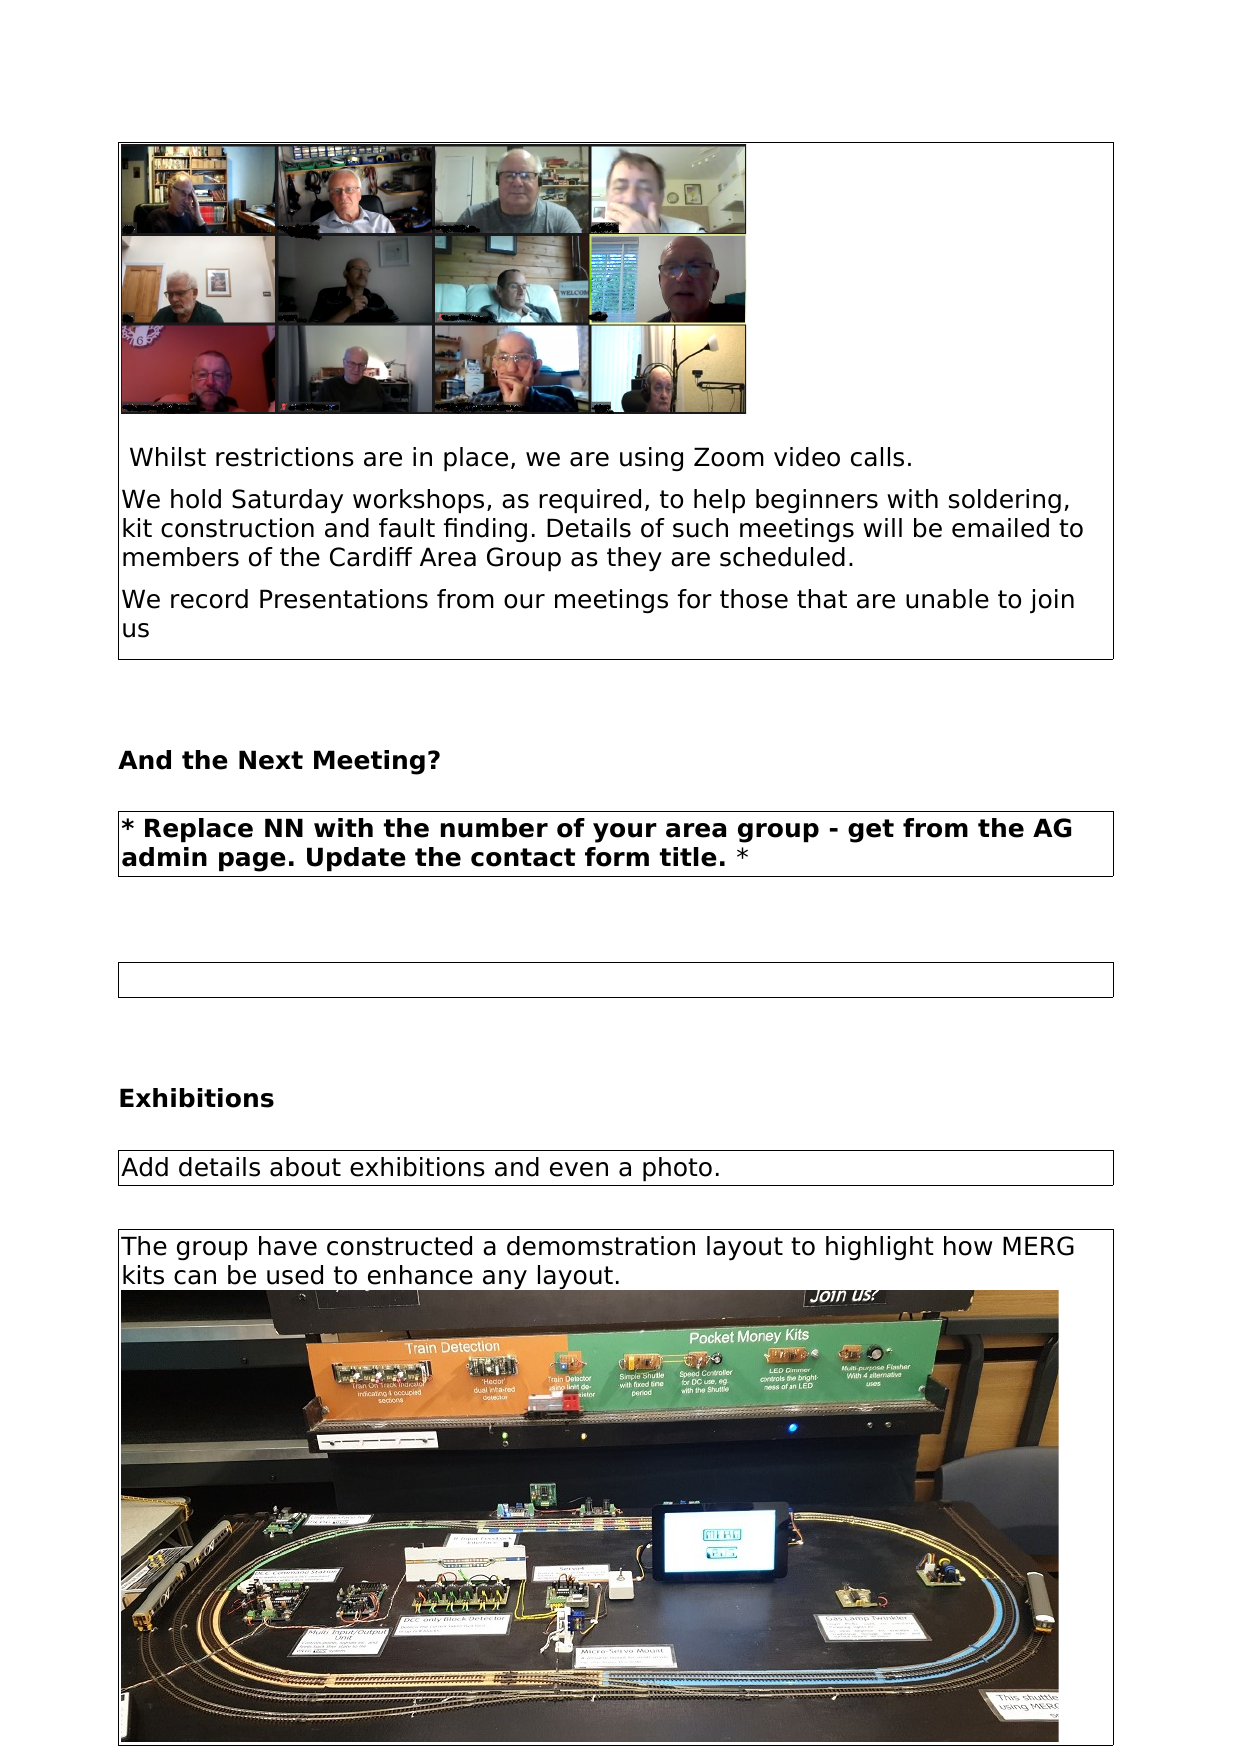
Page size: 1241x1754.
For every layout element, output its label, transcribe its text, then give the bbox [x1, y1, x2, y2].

subtitle Exhibitions [118, 1084, 1122, 1113]
picture [121, 144, 747, 414]
table_header [119, 963, 1113, 997]
picture [121, 1290, 1059, 1742]
table_header Whilst restrictions are in place, we are using Zoom video calls. We hold Saturday workshops, as required, to help beginners with soldering, kit construction and fault finding. Details of such meetings will be emailed to members of the Cardiff Area Group as they are scheduled. We record Presentations from our meetings for those that are unable to join us [119, 143, 1113, 658]
table_header * Replace NN with the number of your area group - get from the AG admin page. Update the contact form title. * [119, 812, 1113, 876]
subtitle And the Next Meeting? [118, 746, 1122, 775]
table_header The group have constructed a demomstration layout to highlight how MERG kits can be used to enhance any layout. [119, 1230, 1113, 1745]
table_header Add details about exhibitions and even a photo. [119, 1151, 1113, 1185]
